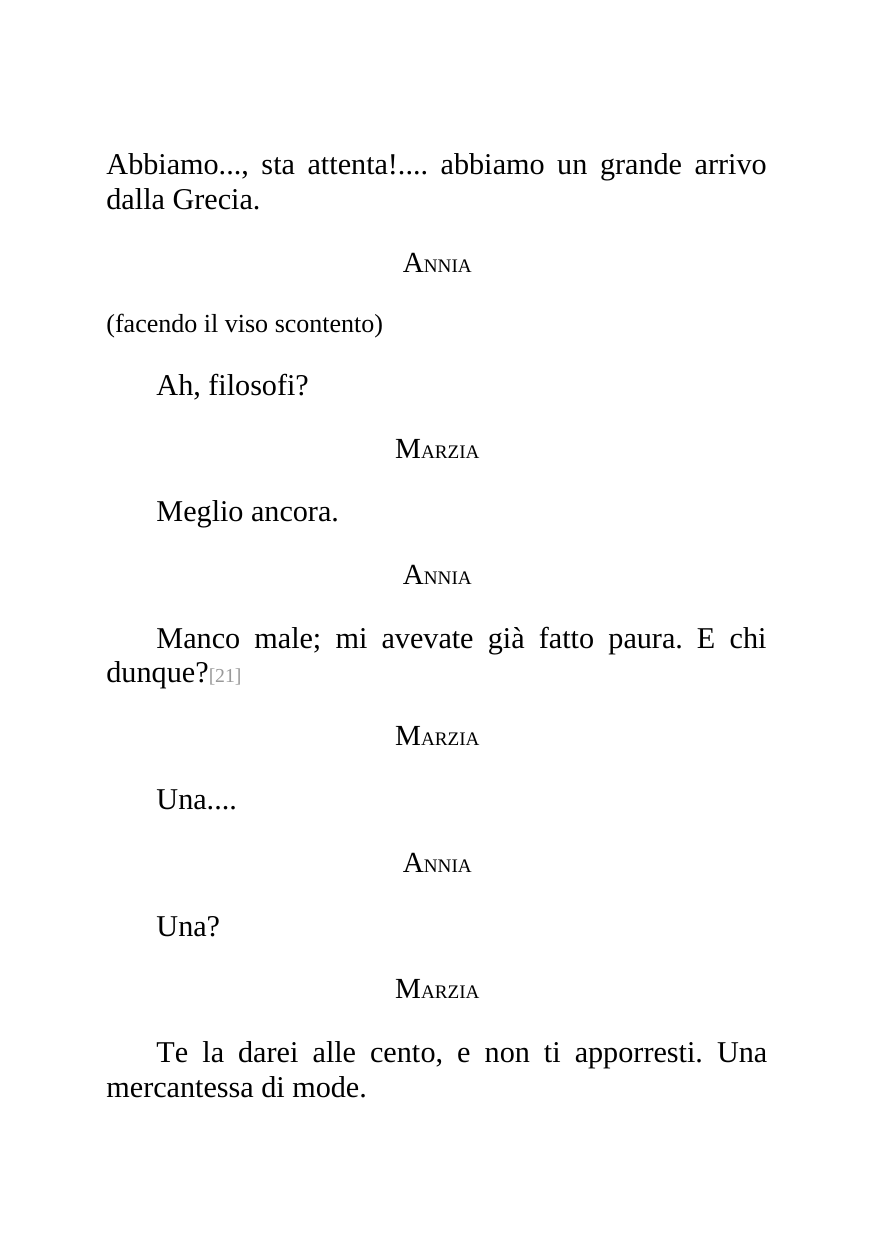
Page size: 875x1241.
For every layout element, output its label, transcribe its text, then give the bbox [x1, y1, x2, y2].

text Marzia [156, 431, 718, 464]
text Una? [106, 908, 768, 942]
text (facendo il viso scontento) [106, 308, 768, 338]
text Abbiamo..., sta attenta!.... abbiamo un grande arrivo dalla Grecia. [106, 146, 768, 216]
text Una.... [106, 781, 768, 816]
text Meglio ancora. [106, 493, 768, 528]
text Te la darei alle cento, e non ti apporresti. Una mercantessa di mode. [106, 1034, 768, 1104]
text Manco male; mi avevate già fatto paura. E chi dunque?[21] [106, 620, 768, 689]
text Annia [156, 845, 718, 879]
text Annia [156, 557, 718, 591]
text Marzia [156, 718, 718, 752]
text Annia [156, 245, 718, 278]
text Marzia [156, 972, 718, 1005]
text Ah, filosofi? [106, 367, 768, 402]
